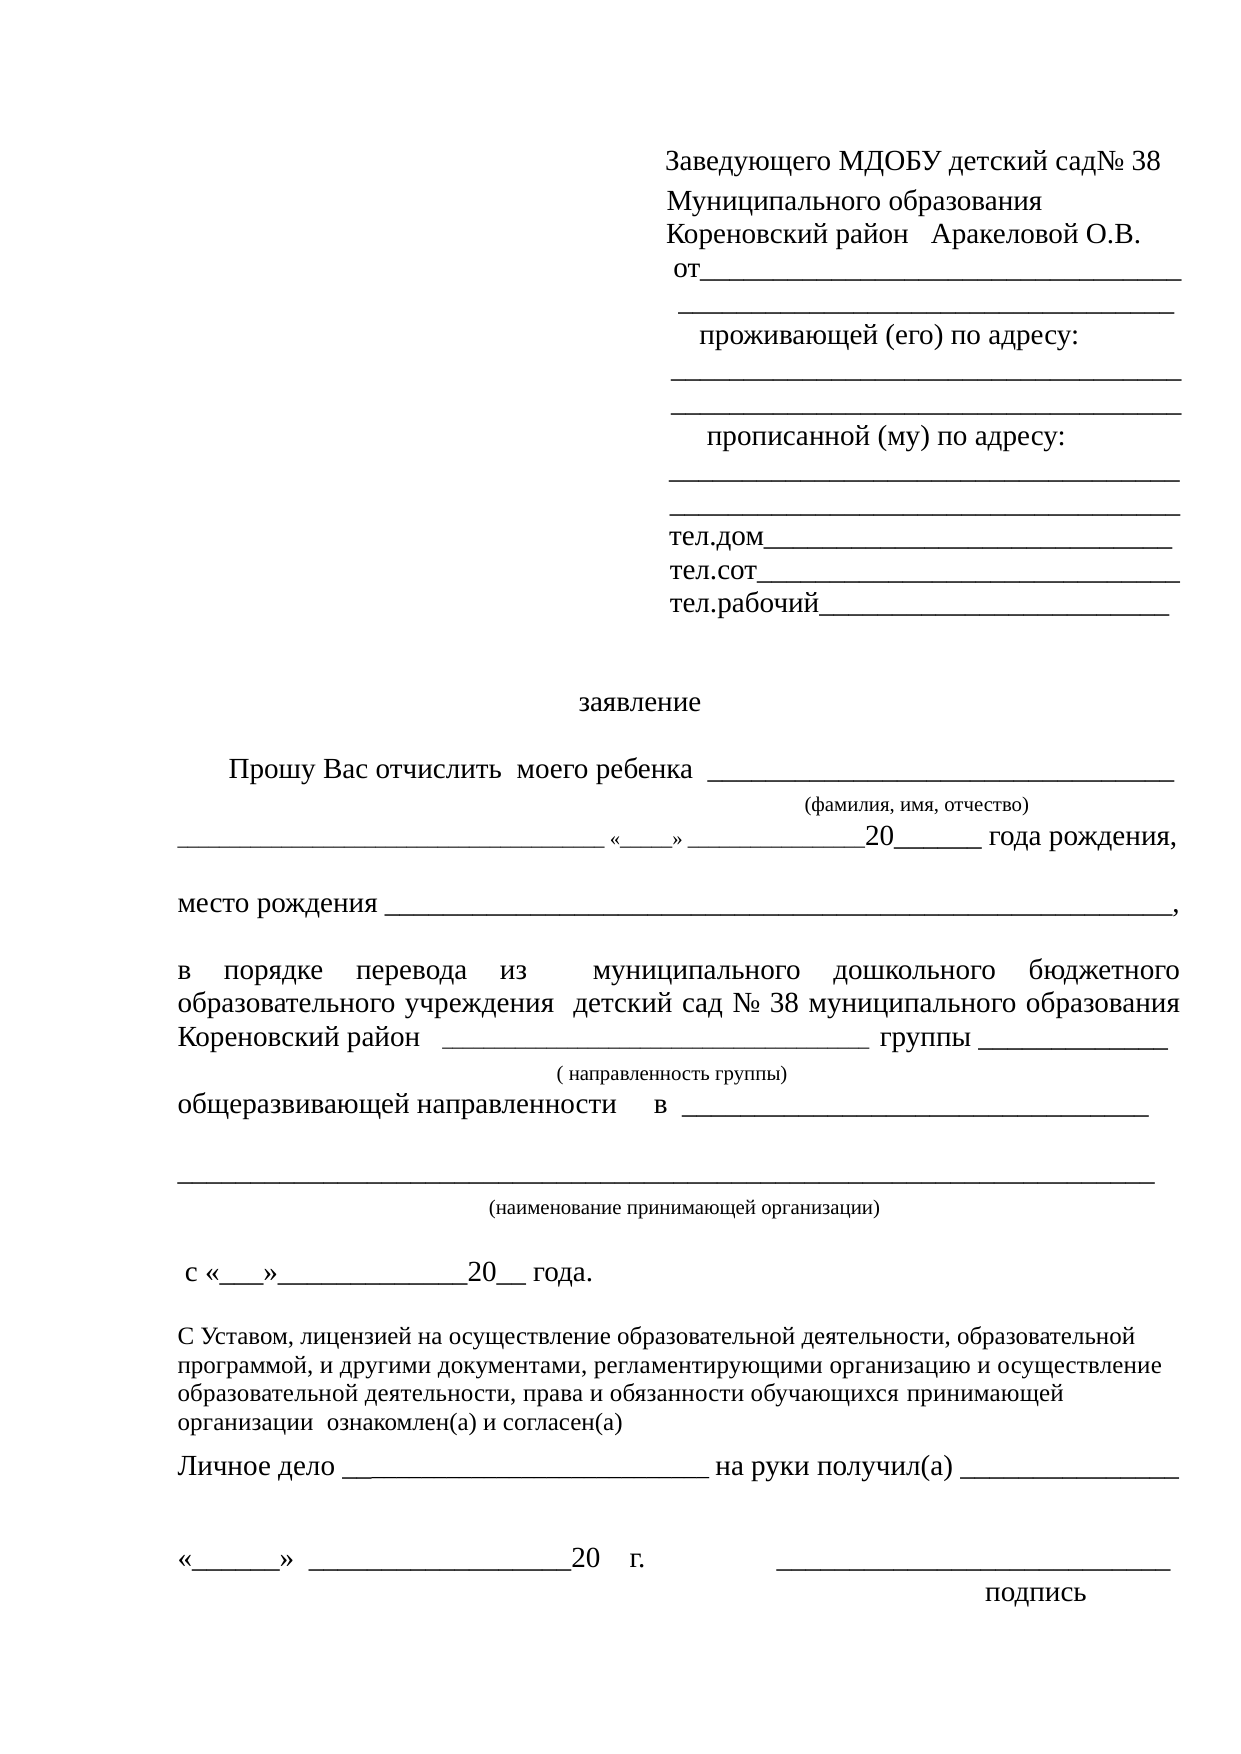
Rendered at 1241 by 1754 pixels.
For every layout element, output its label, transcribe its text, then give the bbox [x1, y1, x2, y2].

text тел.сот_____________________________ [177, 552, 1181, 585]
text ___________________________________________________________________ [177, 1153, 1181, 1187]
text Личное дело _____________________________ на руки получил(а) _______________ [177, 1448, 1181, 1482]
text ___________________________________ [177, 485, 1181, 518]
text общеразвивающей направленности в ________________________________ [177, 1086, 1181, 1120]
text тел.дом____________________________ [177, 518, 1181, 552]
text _________________________________________ «_____» _________________20______ года рождения, [177, 818, 1181, 851]
text ___________________________________ [177, 451, 1181, 485]
text проживающей (его) по адресу: [177, 317, 1181, 351]
text Прошу Вас отчислить моего ребенка ________________________________ [177, 751, 1181, 784]
text место рождения ______________________________________________________, [177, 885, 1181, 918]
text Заведующего МДОБУ детский сад№ 38 [177, 143, 1181, 177]
text (фамилия, имя, отчество) [177, 784, 1181, 818]
text ___________________________________ [177, 384, 1181, 418]
text тел.рабочий________________________ [177, 585, 1181, 619]
text с «___»_____________20__ года. [177, 1254, 1181, 1287]
text (наименование принимающей организации) [177, 1187, 1181, 1220]
text Кореновский район Аракеловой О.В. [177, 216, 1181, 250]
text от_________________________________ [177, 250, 1181, 283]
text ( направленность группы) [177, 1053, 1181, 1086]
text Муниципального образования [177, 183, 1181, 216]
text С Уставом, лицензией на осуществление образовательной деятельности, образовательной программой, и другими документами, регламентирующими организацию и осуществление образовательной деятельности, права и обязанности обучающихся принимающей организации ознакомлен(а) и согласен(а) [177, 1321, 1181, 1436]
text __________________________________ [177, 283, 1181, 317]
text заявление [177, 684, 1181, 717]
text в порядке перевода из муниципального дошкольного бюджетного образовательного учреждения детский сад № 38 муниципального образования Кореновский район _________________________________________ группы _____________ [177, 952, 1181, 1053]
text ___________________________________ [177, 351, 1181, 384]
text прописанной (му) по адресу: [177, 418, 1181, 451]
text «______» __________________20 г. ___________________________ подпись [177, 1541, 1181, 1608]
